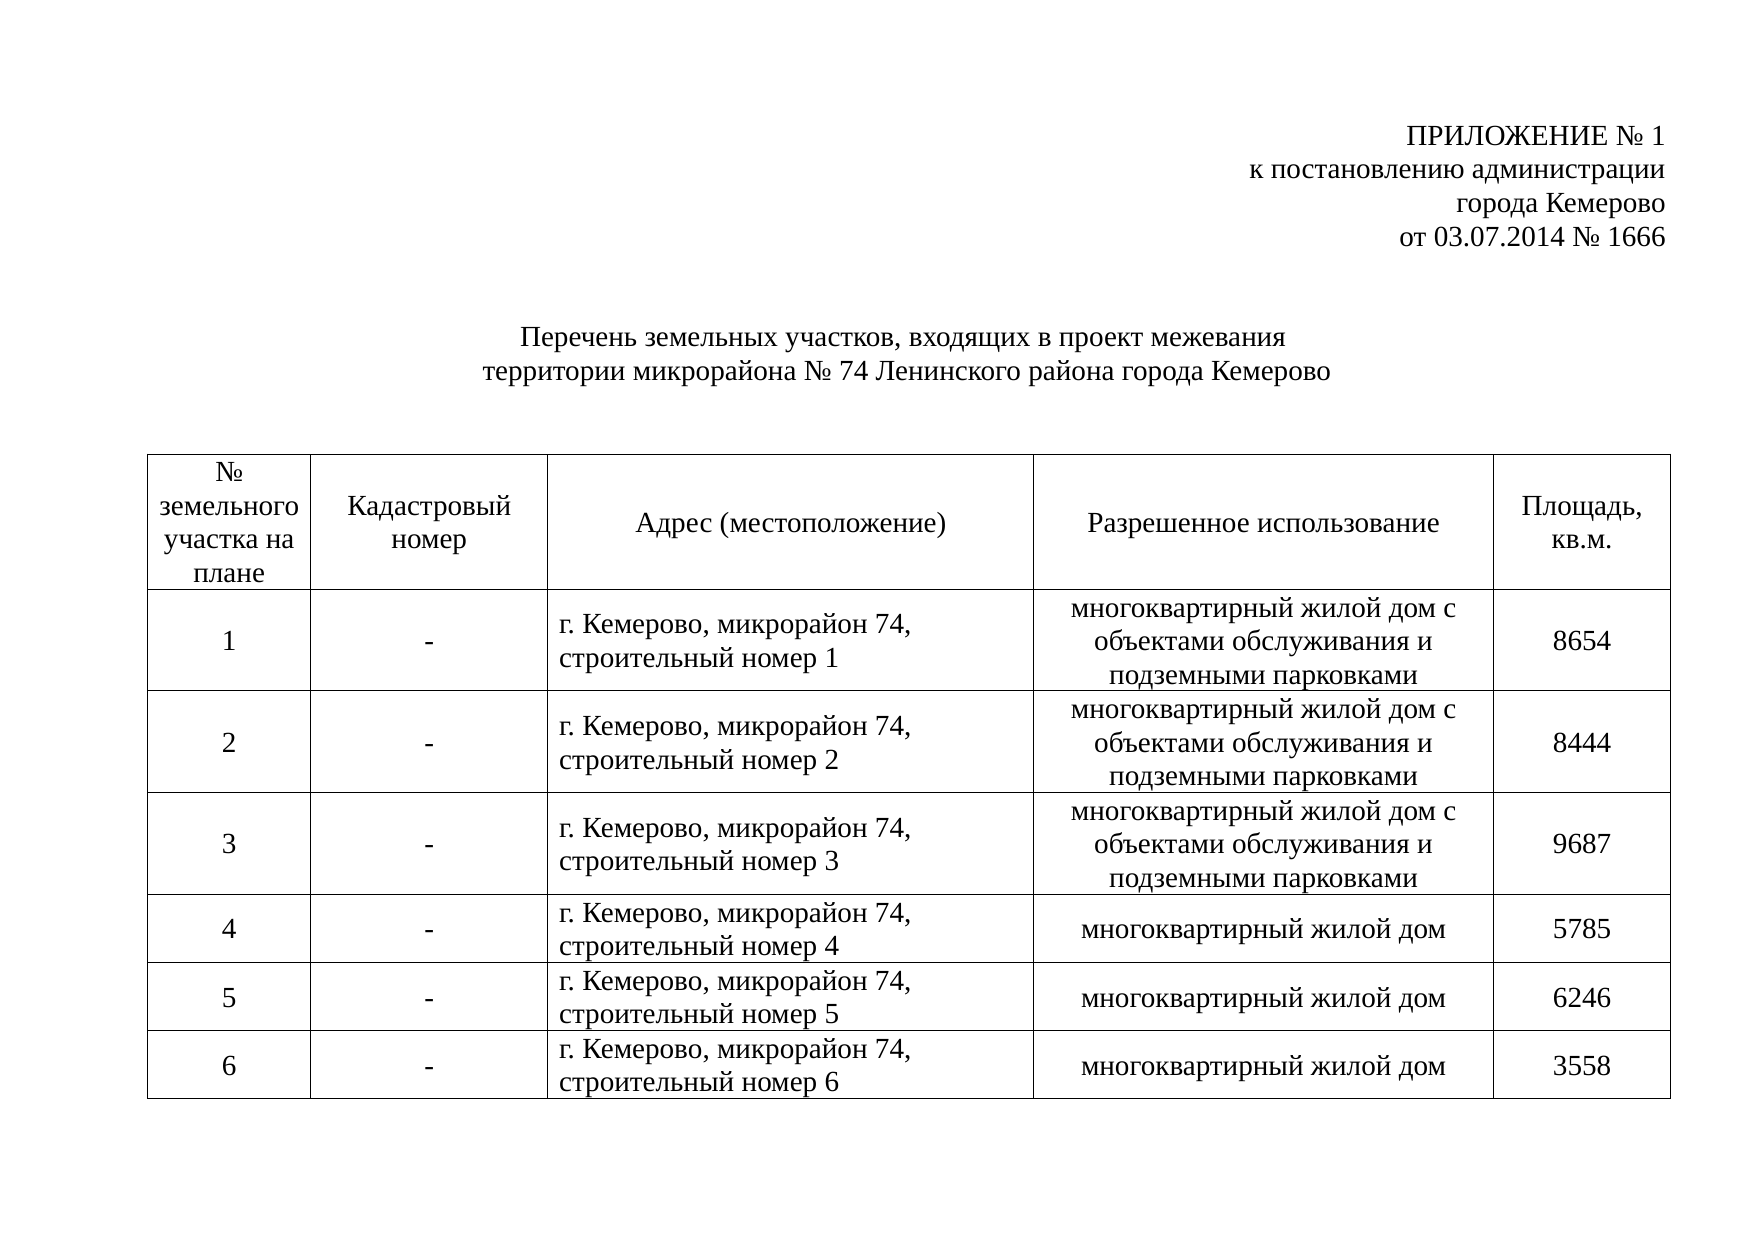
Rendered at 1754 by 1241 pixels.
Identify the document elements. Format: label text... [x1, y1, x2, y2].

text ПРИЛОЖЕНИЕ № 1 [500, 118, 1665, 152]
table_cell 4 [148, 895, 310, 962]
table_header Разрешенное использование [1034, 455, 1493, 589]
table_cell - [311, 793, 547, 894]
table_cell - [311, 1031, 547, 1098]
table_cell г. Кемерово, микрорайон 74, строительный номер 3 [548, 793, 1033, 894]
table_cell 6246 [1494, 963, 1670, 1030]
table_cell 3 [148, 793, 310, 894]
table_cell 5785 [1494, 895, 1670, 962]
text города Кемерово [738, 185, 1665, 219]
table_cell - [311, 895, 547, 962]
table_cell многоквартирный жилой дом с объектами обслуживания и подземными парковками [1034, 691, 1493, 792]
table_cell 9687 [1494, 793, 1670, 894]
table_cell 5 [148, 963, 310, 1030]
text Перечень земельных участков, входящих в проект межевания [148, 319, 1665, 353]
table_cell многоквартирный жилой дом [1034, 1031, 1493, 1098]
table_cell многоквартирный жилой дом с объектами обслуживания и подземными парковками [1034, 793, 1493, 894]
table_cell - [311, 963, 547, 1030]
table_header Площадь, кв.м. [1494, 455, 1670, 589]
text к постановлению администрации [148, 152, 1665, 185]
table_cell 2 [148, 691, 310, 792]
table_cell - [311, 590, 547, 690]
table_header Адрес (местоположение) [548, 455, 1033, 589]
table_header Кадастровый номер [311, 455, 547, 589]
table_cell 8654 [1494, 590, 1670, 690]
table_cell 3558 [1494, 1031, 1670, 1098]
table_cell многоквартирный жилой дом [1034, 895, 1493, 962]
table_cell - [311, 691, 547, 792]
table_cell 8444 [1494, 691, 1670, 792]
table_cell г. Кемерово, микрорайон 74, строительный номер 5 [548, 963, 1033, 1030]
table_header № земельного участка на плане [148, 455, 310, 589]
table_cell 6 [148, 1031, 310, 1098]
table_cell 1 [148, 590, 310, 690]
text территории микрорайона № 74 Ленинского района города Кемерово [148, 353, 1665, 386]
table_cell многоквартирный жилой дом [1034, 963, 1493, 1030]
table_cell г. Кемерово, микрорайон 74, строительный номер 6 [548, 1031, 1033, 1098]
text от 03.07.2014 № 1666 [738, 219, 1665, 252]
table_cell г. Кемерово, микрорайон 74, строительный номер 4 [548, 895, 1033, 962]
table_cell многоквартирный жилой дом с объектами обслуживания и подземными парковками [1034, 590, 1493, 690]
table_cell г. Кемерово, микрорайон 74, строительный номер 1 [548, 590, 1033, 690]
table_cell г. Кемерово, микрорайон 74, строительный номер 2 [548, 691, 1033, 792]
